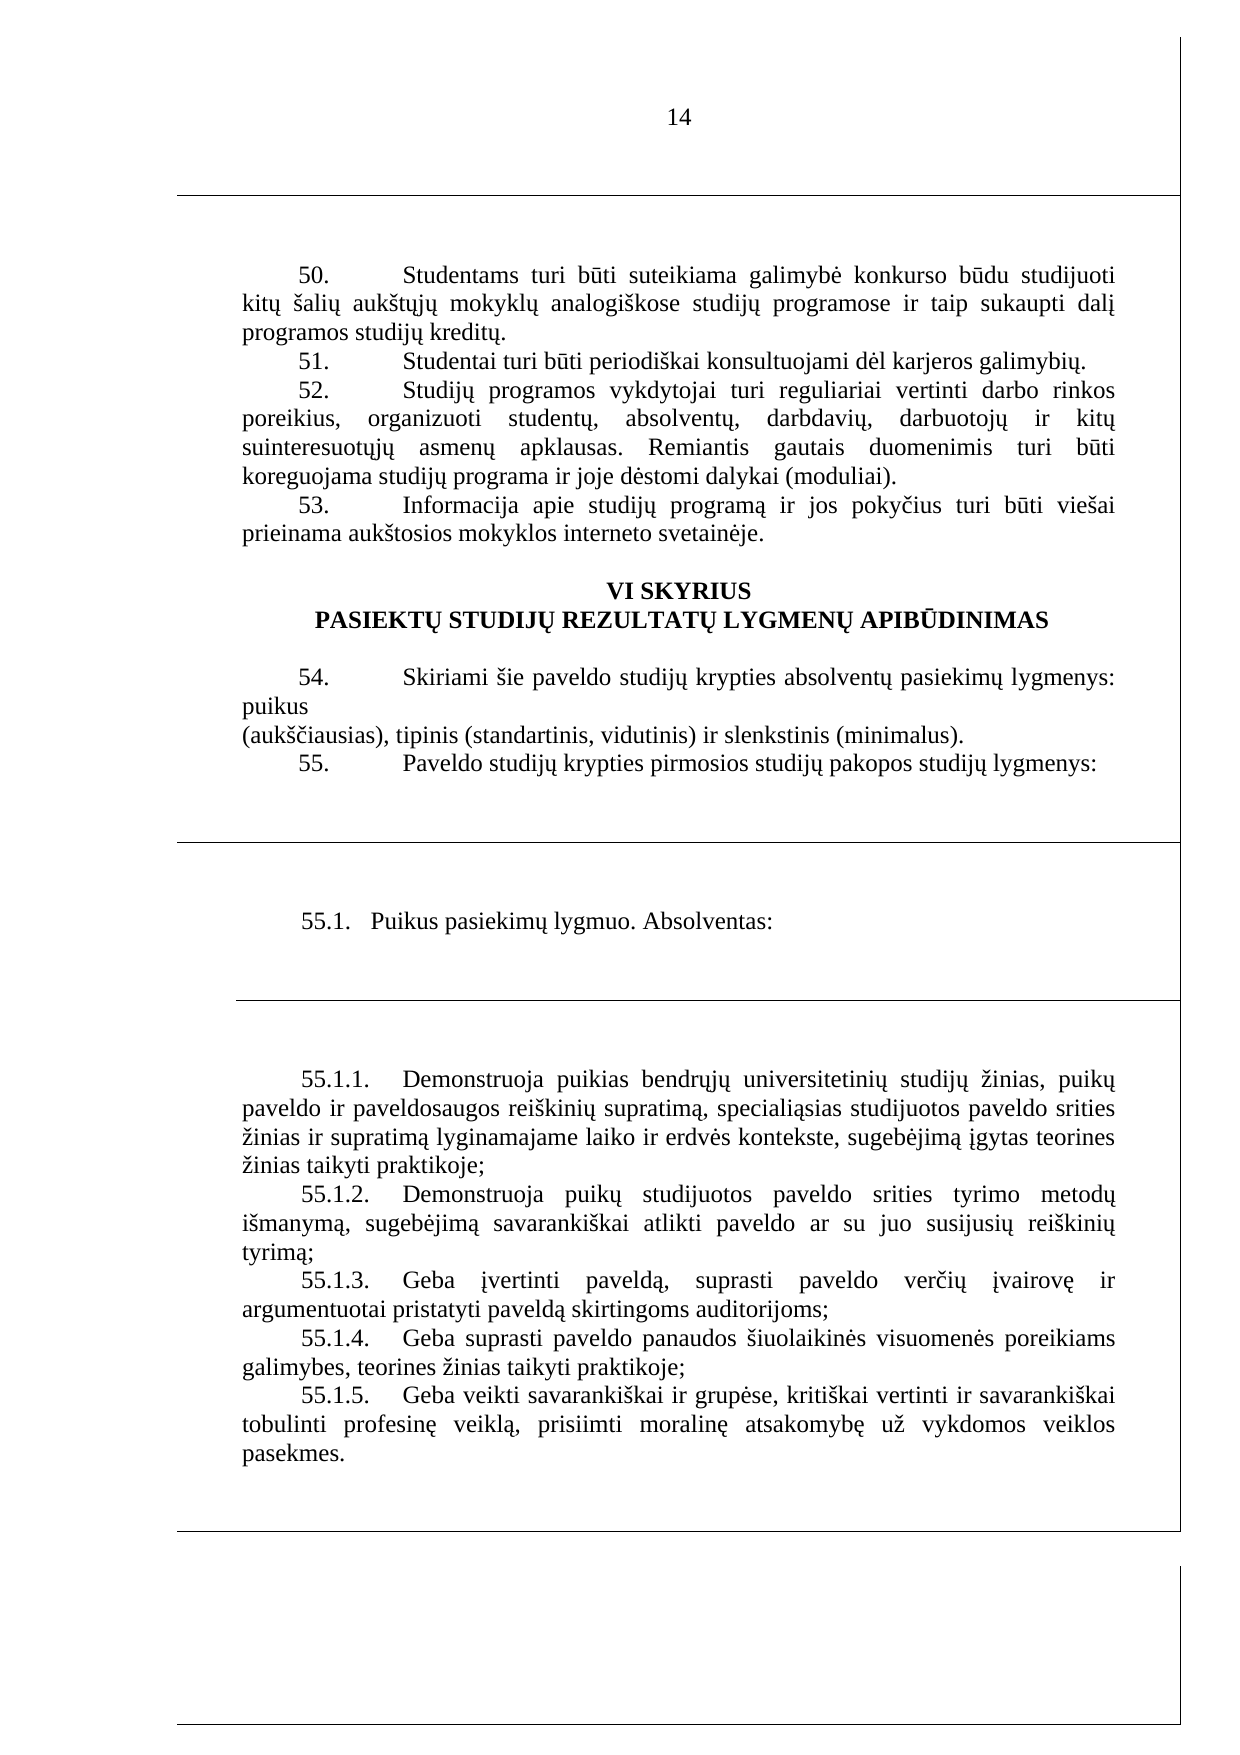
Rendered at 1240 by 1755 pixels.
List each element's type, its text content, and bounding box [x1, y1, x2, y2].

text 55.1.1. Demonstruoja puikias bendrųjų universitetinių studijų žinias, puikų paveldo ir paveldosaugos reiškinių supratimą, specialiąsias studijuotos paveldo srities žinias ir supratimą lyginamajame laiko ir erdvės kontekste, sugebėjimą įgytas teorines žinias taikyti praktikoje; [177, 1000, 1180, 1179]
text 55.1.4. Geba suprasti paveldo panaudos šiuolaikinės visuomenės poreikiams galimybes, teorines žinias taikyti praktikoje; [177, 1323, 1180, 1381]
text VI SKYRIUS [177, 576, 1180, 605]
text 52. Studijų programos vykdytojai turi reguliariai vertinti darbo rinkos poreikius, organizuoti studentų, absolventų, darbdavių, darbuotojų ir kitų suinteresuotųjų asmenų apklausas. Remiantis gautais duomenimis turi būti koreguojama studijų programa ir joje dėstomi dalykai (moduliai). [177, 375, 1180, 490]
text PASIEKTŲ STUDIJŲ REZULTATŲ LYGMENŲ APIBŪDINIMAS [177, 605, 1180, 633]
text 55.1.3. Geba įvertinti paveldą, suprasti paveldo verčių įvairovę ir argumentuotai pristatyti paveldą skirtingoms auditorijoms; [177, 1266, 1180, 1323]
text 55.1.5. Geba veikti savarankiškai ir grupėse, kritiškai vertinti ir savarankiškai tobulinti profesinę veiklą, prisiimti moralinę atsakomybę už vykdomos veiklos pasekmes. [177, 1381, 1180, 1531]
text 55.1.2. Demonstruoja puikų studijuotos paveldo srities tyrimo metodų išmanymą, sugebėjimą savarankiškai atlikti paveldo ar su juo susijusių reiškinių tyrimą; [177, 1179, 1180, 1266]
text 55. Paveldo studijų krypties pirmosios studijų pakopos studijų lygmenys: [177, 748, 1180, 842]
text 51. Studentai turi būti periodiškai konsultuojami dėl karjeros galimybių. [177, 346, 1180, 375]
text 50. Studentams turi būti suteikiama galimybė konkurso būdu studijuoti kitų šalių aukštųjų mokyklų analogiškose studijų programose ir taip sukaupti dalį programos studijų kreditų. [177, 195, 1180, 346]
text 53. Informacija apie studijų programą ir jos pokyčius turi būti viešai prieinama aukštosios mokyklos interneto svetainėje. [177, 490, 1180, 547]
text 54. Skiriami šie paveldo studijų krypties absolventų pasiekimų lygmenys: puikus (aukščiausias), tipinis (standartinis, vidutinis) ir slenkstinis (minimalus). [177, 662, 1180, 748]
text 55.1. Puikus pasiekimų lygmuo. Absolventas: [236, 842, 1180, 1000]
